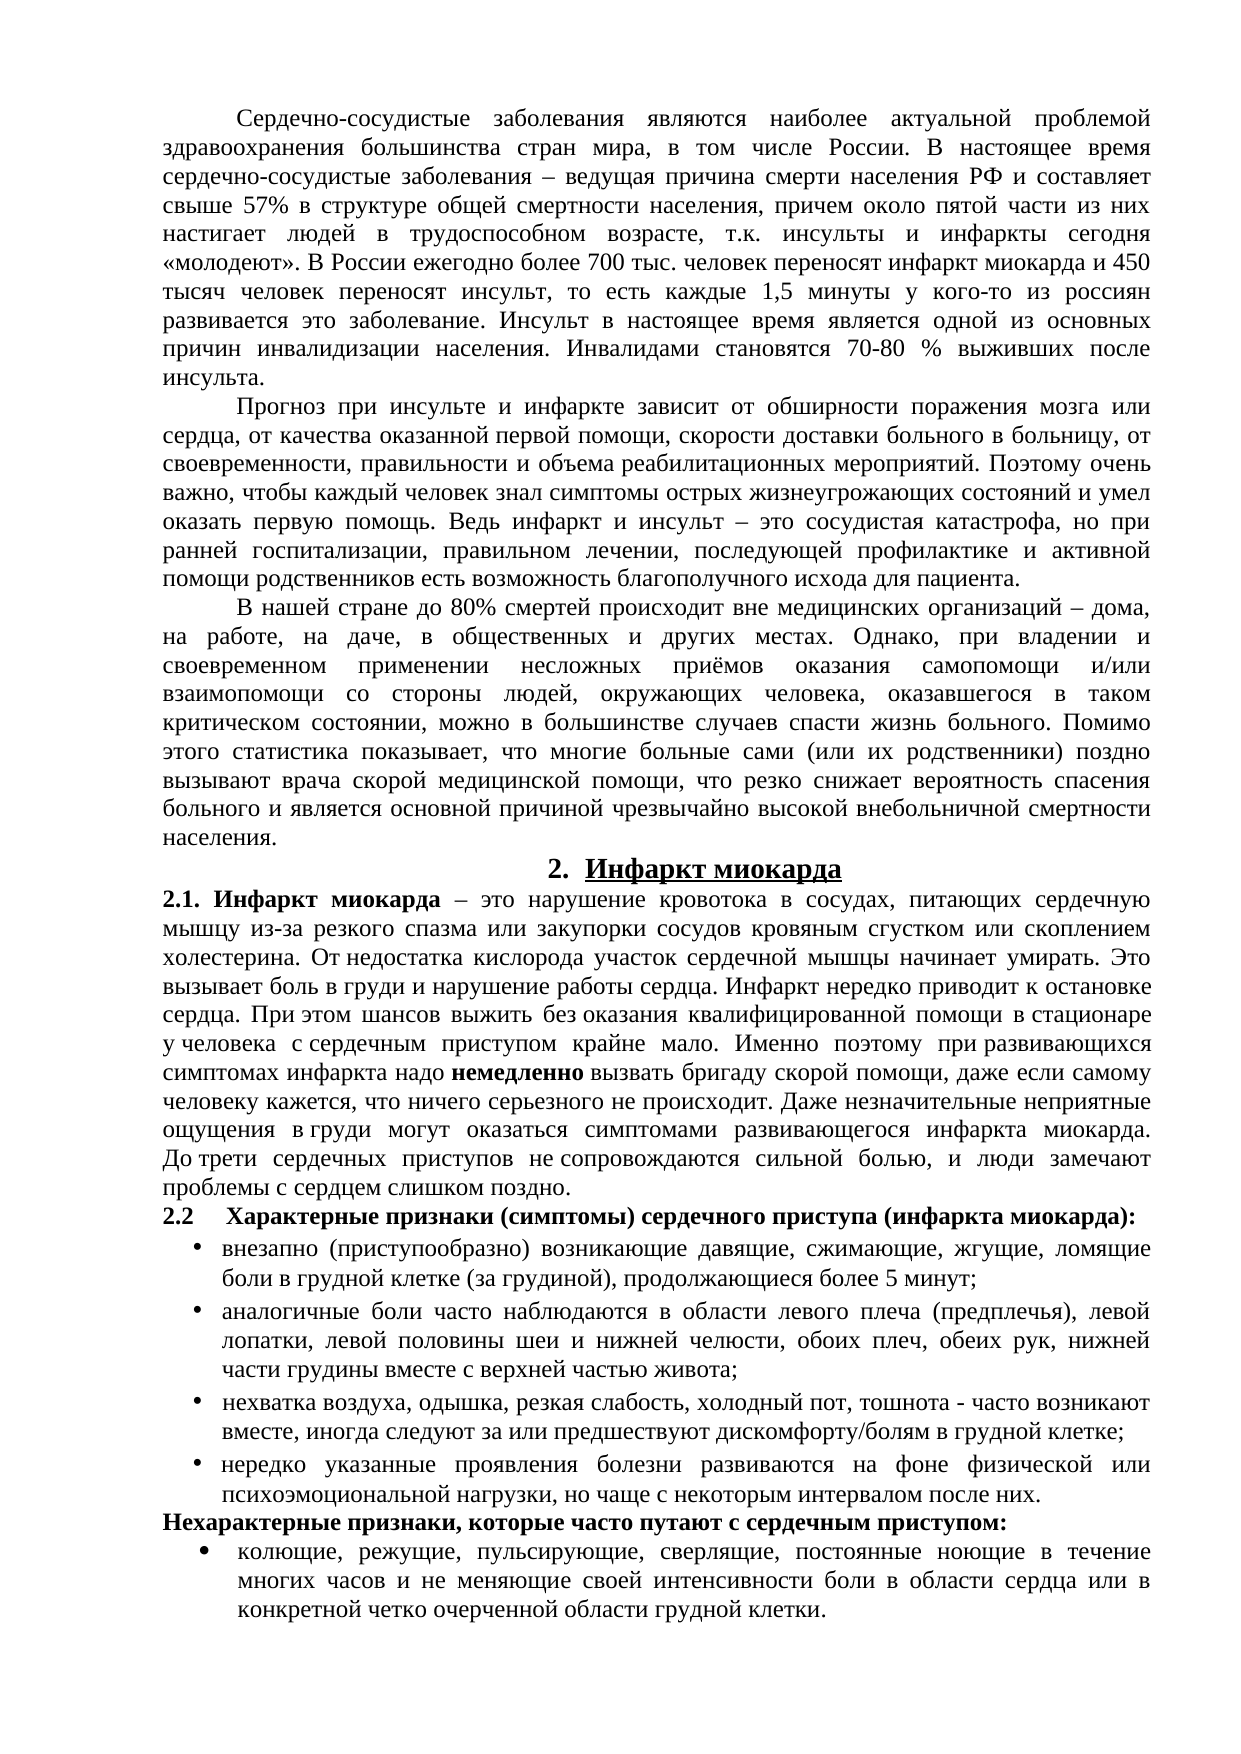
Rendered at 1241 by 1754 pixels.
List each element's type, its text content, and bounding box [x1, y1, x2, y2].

text • нехватка воздуха, одышка, резкая слабость, холодный пот, тошнота - часто возникают вместе, иногда следуют за или предшествуют дискомфорту/болям в грудной клетке; [192, 1383, 1152, 1445]
text • нередко указанные проявления болезни развиваются на фоне физической или психоэмоциональной нагрузки, но чаще с некоторым интервалом после них. [192, 1445, 1152, 1507]
text Сердечно-сосудистые заболевания являются наиболее актуальной проблемой здравоохранения большинства стран мира, в том числе России. В настоящее время сердечно-сосудистые заболевания – ведущая причина смерти населения РФ и составляет свыше 57% в структуре общей смертности населения, причем около пятой части из них настигает людей в трудоспособном возрасте, т.к. инсульты и инфаркты сегодня «молодеют». В России ежегодно более 700 тыс. человек переносят инфаркт миокарда и 450 тысяч человек переносят инсульт, то есть каждые 1,5 минуты у кого-то из россиян развивается это заболевание. Инсульт в настоящее время является одной из основных причин инвалидизации населения. Инвалидами становятся 70-80 % выживших после инсульта. [162, 103, 1152, 391]
text • аналогичные боли часто наблюдаются в области левого плеча (предплечья), левой лопатки, левой половины шеи и нижней челюсти, обоих плеч, обеих рук, нижней части грудины вместе с верхней частью живота; [192, 1292, 1152, 1383]
text Прогноз при инсульте и инфаркте зависит от обширности поражения мозга или сердца, от качества оказанной первой помощи, скорости доставки больного в больницу, от своевременности, правильности и объема реабилитационных мероприятий. Поэтому очень важно, чтобы каждый человек знал симптомы острых жизнеугрожающих состояний и умел оказать первую помощь. Ведь инфаркт и инсульт – это сосудистая катастрофа, но при ранней госпитализации, правильном лечении, последующей профилактике и активной помощи родственников есть возможность благополучного исхода для пациента. [162, 391, 1152, 592]
text 2.1. Инфаркт миокарда – это нарушение кровотока в сосудах, питающих сердечную мышцу из-за резкого спазма или закупорки сосудов кровяным сгустком или скоплением холестерина. От недостатка кислорода участок сердечной мышцы начинает умирать. Это вызывает боль в груди и нарушение работы сердца. Инфаркт нередко приводит к остановке сердца. При этом шансов выжить без оказания квалифицированной помощи в стационаре у человека с сердечным приступом крайне мало. Именно поэтому при развивающихся симптомах инфаркта надо немедленно вызвать бригаду скорой помощи, даже если самому человеку кажется, что ничего серьезного не происходит. Даже незначительные неприятные ощущения в груди могут оказаться симптомами развивающегося инфаркта миокарда. До трети сердечных приступов не сопровождаются сильной болью, и люди замечают проблемы с сердцем слишком поздно. [162, 884, 1152, 1201]
text Нехарактерные признаки, которые часто путают с сердечным приступом: [162, 1507, 1152, 1536]
text В нашей стране до 80% смертей происходит вне медицинских организаций – дома, на работе, на даче, в общественных и других местах. Однако, при владении и своевременном применении несложных приёмов оказания самопомощи и/или взаимопомощи со стороны людей, окружающих человека, оказавшегося в таком критическом состоянии, можно в большинстве случаев спасти жизнь больного. Помимо этого статистика показывает, что многие больные сами (или их родственники) поздно вызывают врача скорой медицинской помощи, что резко снижает вероятность спасения больного и является основной причиной чрезвычайно высокой внебольничной смертности населения. [162, 592, 1152, 851]
list Инфаркт миокарда [237, 851, 1152, 884]
list колющие, режущие, пульсирующие, сверлящие, постоянные ноющие в течение многих часов и не меняющие своей интенсивности боли в области сердца или в конкретной четко очерченной области грудной клетки. [200, 1536, 1152, 1622]
text • внезапно (приступообразно) возникающие давящие, сжимающие, жгущие, ломящие боли в грудной клетке (за грудиной), продолжающиеся более 5 минут; [192, 1229, 1152, 1292]
list Характерные признаки (симптомы) сердечного приступа (инфаркта миокарда): [162, 1201, 1152, 1229]
